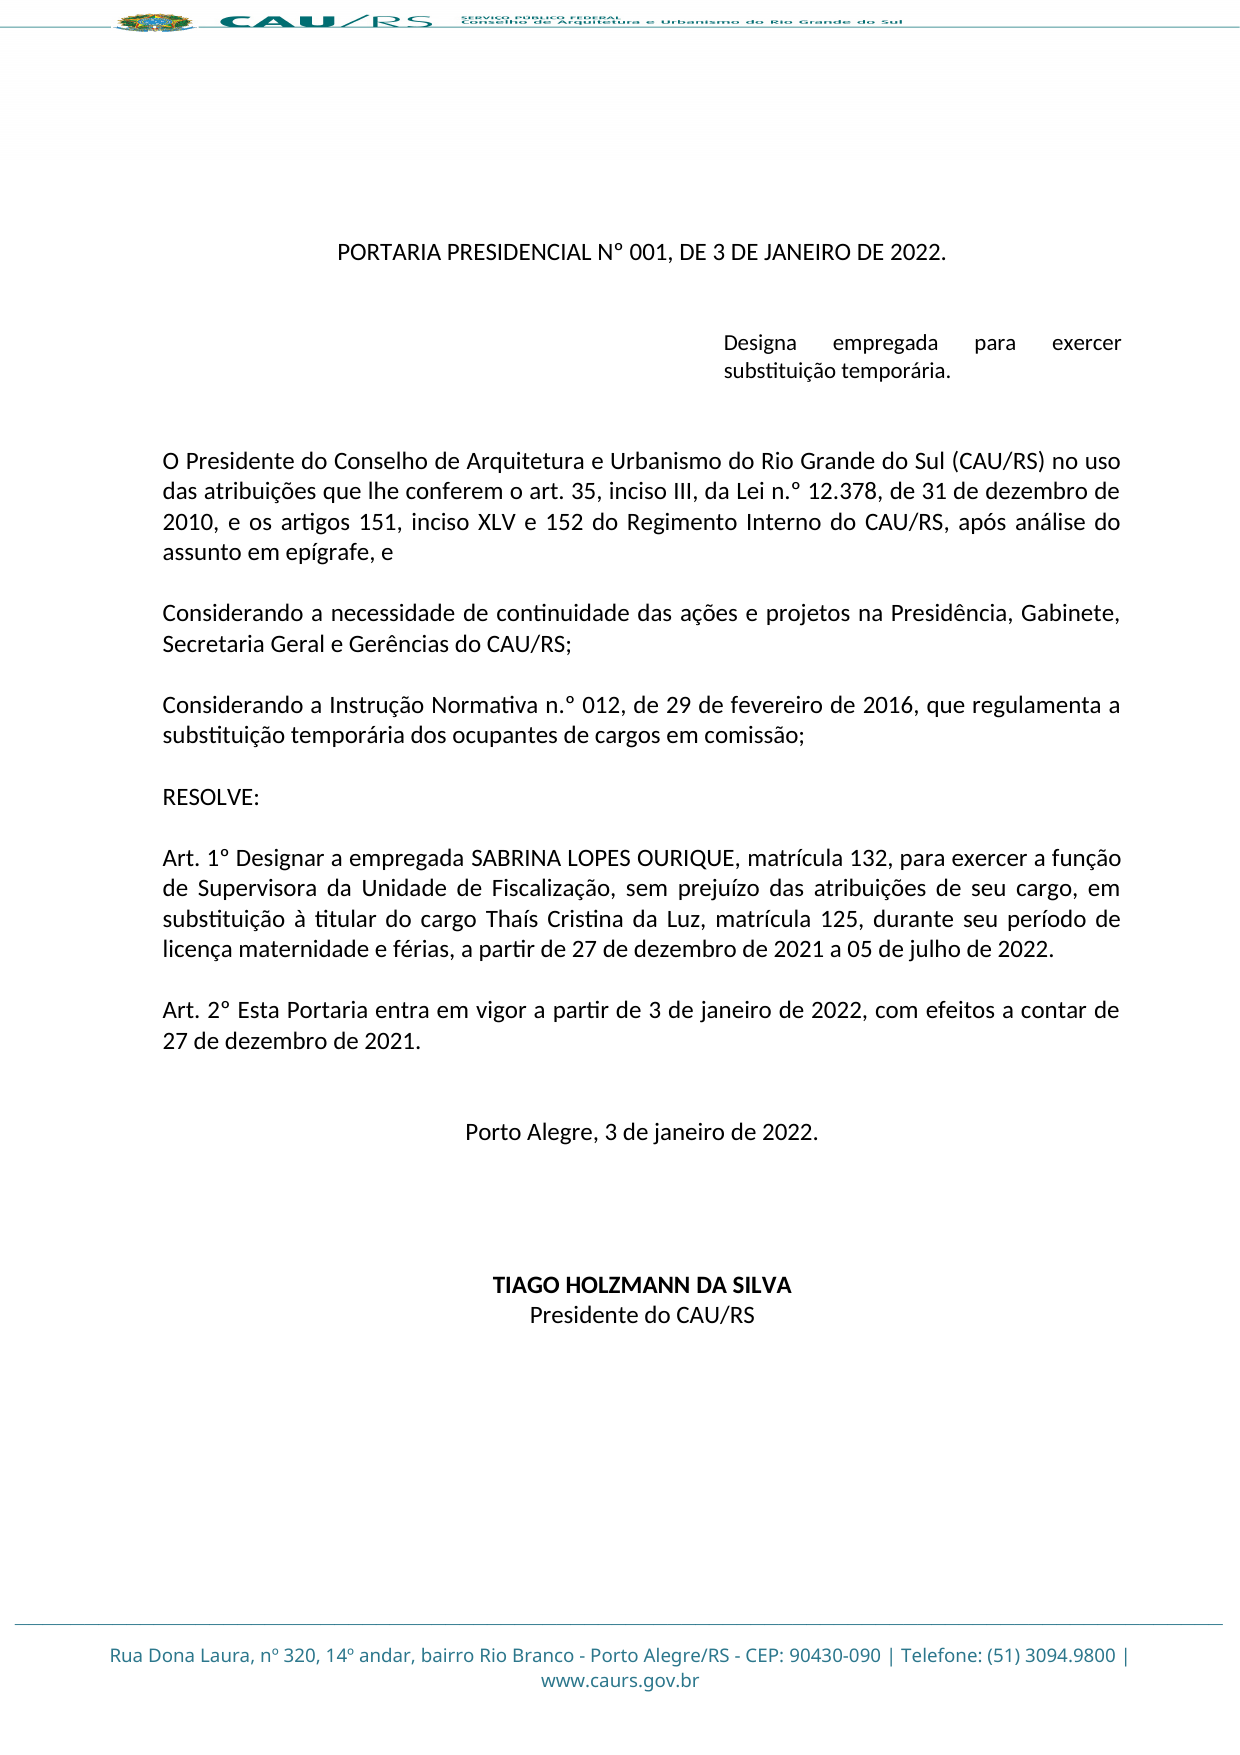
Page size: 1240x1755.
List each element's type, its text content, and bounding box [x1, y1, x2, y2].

text Art. 1º Designar a empregada SABRINA LOPES OURIQUE, matrícula 132, para exercer a função de Supervisora da Unidade de Fiscalização, sem prejuízo das atribuições de seu cargo, em substituição à titular do cargo Thaís Cristina da Luz, matrícula 125, durante seu período de licença maternidade e férias, a partir de 27 de dezembro de 2021 a 05 de julho de 2022. [162, 842, 1122, 964]
text Considerando a Instrução Normativa n.º 012, de 29 de fevereiro de 2016, que regulamenta a substituição temporária dos ocupantes de cargos em comissão; [162, 689, 1122, 750]
text PORTARIA PRESIDENCIAL Nº 001, DE 3 DE JANEIRO DE 2022. [162, 236, 1122, 267]
text Designa empregada para exercer substituição temporária. [723, 328, 1122, 384]
text RESOLVE: [162, 781, 1122, 811]
text Art. 2º Esta Portaria entra em vigor a partir de 3 de janeiro de 2022, com efeitos a contar de 27 de dezembro de 2021. [162, 994, 1122, 1055]
text Considerando a necessidade de continuidade das ações e projetos na Presidência, Gabinete, Secretaria Geral e Gerências do CAU/RS; [162, 598, 1122, 659]
text Presidente do CAU/RS [162, 1299, 1122, 1330]
text TIAGO HOLZMANN DA SILVA [162, 1269, 1122, 1299]
text Porto Alegre, 3 de janeiro de 2022. [162, 1116, 1122, 1147]
text O Presidente do Conselho de Arquitetura e Urbanismo do Rio Grande do Sul (CAU/RS) no uso das atribuições que lhe conferem o art. 35, inciso III, da Lei n.º 12.378, de 31 de dezembro de 2010, e os artigos 151, inciso XLV e 152 do Regimento Interno do CAU/RS, após análise do assunto em epígrafe, e [162, 445, 1122, 567]
